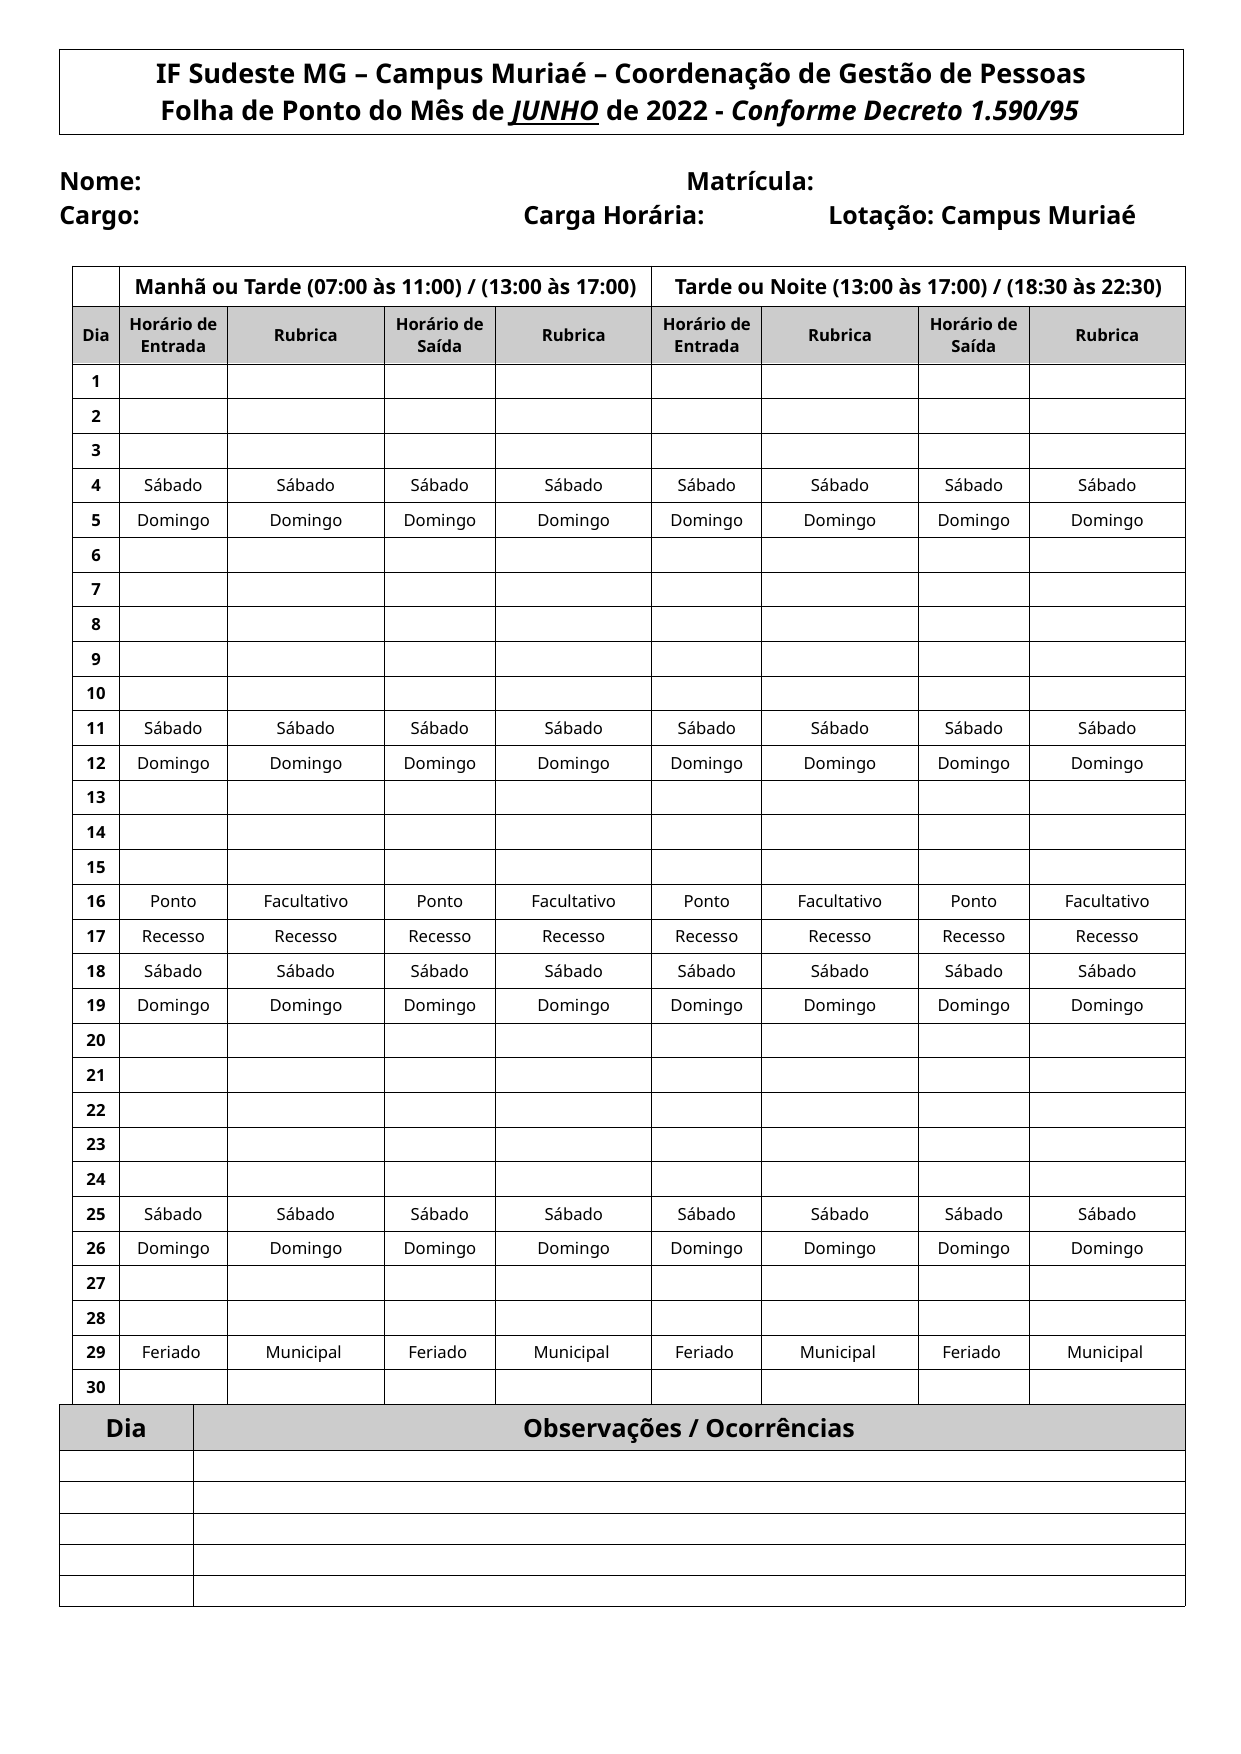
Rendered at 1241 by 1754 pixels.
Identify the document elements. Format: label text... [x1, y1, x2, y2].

table_cell Domingo [652, 1232, 761, 1265]
table_cell [1030, 607, 1185, 641]
table_cell 27 [73, 1266, 119, 1300]
table_cell Sábado [385, 1197, 495, 1231]
table_cell [59, 364, 72, 398]
table_cell Recesso [919, 920, 1029, 953]
table_cell [228, 1162, 384, 1196]
table_cell [1030, 781, 1185, 814]
table_cell Feriado [385, 1336, 495, 1369]
table_cell [652, 1093, 761, 1127]
table_cell [120, 781, 227, 814]
table_cell [228, 1301, 384, 1335]
table_cell [59, 433, 72, 467]
table_cell [762, 1058, 918, 1092]
table_cell Sábado [919, 1197, 1029, 1231]
table_cell [919, 434, 1029, 467]
table_cell 2 [73, 399, 119, 433]
table_cell [59, 1231, 72, 1265]
table_cell 7 [73, 573, 119, 606]
table_cell Rubrica [1030, 307, 1185, 363]
table_cell [120, 815, 227, 849]
table_cell [762, 1093, 918, 1127]
table_cell [59, 306, 72, 363]
table_cell [73, 267, 119, 306]
table_cell [228, 1024, 384, 1057]
table_cell [762, 815, 918, 849]
table_cell [496, 1093, 651, 1127]
table_cell Sábado [385, 954, 495, 988]
table_cell [1030, 434, 1185, 467]
table_cell Rubrica [762, 307, 918, 363]
table_cell [496, 1162, 651, 1196]
table_cell Domingo [919, 1232, 1029, 1265]
table_cell 26 [73, 1232, 119, 1265]
table_cell [59, 468, 72, 502]
table_cell [59, 1196, 72, 1231]
table_cell [120, 1024, 227, 1057]
table_cell [228, 1370, 384, 1404]
table_cell Sábado [919, 954, 1029, 988]
table_cell 22 [73, 1093, 119, 1127]
table_cell [652, 850, 761, 884]
table_cell [59, 953, 72, 988]
table_cell Recesso [385, 920, 495, 953]
table_cell [385, 1024, 495, 1057]
table_cell Sábado [919, 469, 1029, 502]
table_cell Domingo [120, 989, 227, 1022]
table_cell [652, 365, 761, 398]
table_cell [385, 1058, 495, 1092]
table_cell Feriado [120, 1336, 227, 1369]
table_cell 30 [73, 1370, 119, 1404]
table_cell 21 [73, 1058, 119, 1092]
table_cell [919, 1266, 1029, 1300]
table_cell [385, 1266, 495, 1300]
table_cell [120, 607, 227, 641]
table_cell 28 [73, 1301, 119, 1335]
table_cell [496, 434, 651, 467]
table_cell [228, 573, 384, 606]
table_cell Sábado [1030, 711, 1185, 745]
table_cell [120, 1162, 227, 1196]
table_cell [194, 1451, 1185, 1481]
table_cell Ponto [120, 885, 227, 918]
table_cell Feriado [919, 1336, 1029, 1369]
table_cell Domingo [919, 503, 1029, 537]
table_cell [652, 573, 761, 606]
table_cell Domingo [1030, 503, 1185, 537]
table_cell Rubrica [496, 307, 651, 363]
table_cell [228, 815, 384, 849]
table_cell [496, 1301, 651, 1335]
table_cell [919, 850, 1029, 884]
table_cell [120, 434, 227, 467]
table_cell Domingo [652, 989, 761, 1022]
table_cell [652, 642, 761, 676]
table_cell Sábado [228, 954, 384, 988]
table_cell [762, 1301, 918, 1335]
table_cell [762, 677, 918, 710]
table_cell [762, 399, 918, 433]
table_cell [762, 850, 918, 884]
table_cell [59, 1335, 72, 1369]
table_cell [652, 399, 761, 433]
table_cell Domingo [496, 503, 651, 537]
table_cell Domingo [120, 503, 227, 537]
table_cell [919, 1370, 1029, 1404]
table_cell 23 [73, 1128, 119, 1161]
table_cell [120, 677, 227, 710]
table_cell [385, 607, 495, 641]
table_cell [496, 1370, 651, 1404]
table_cell [1030, 1024, 1185, 1057]
table_cell Domingo [385, 1232, 495, 1265]
table_cell [496, 573, 651, 606]
table_cell 19 [73, 989, 119, 1022]
table_cell [385, 1093, 495, 1127]
table_cell [762, 781, 918, 814]
table_cell [59, 1057, 72, 1092]
table_cell [1030, 365, 1185, 398]
table_cell Domingo [385, 989, 495, 1022]
table_cell Domingo [1030, 746, 1185, 780]
table_cell Observações / Ocorrências [194, 1405, 1185, 1450]
table_cell [120, 1301, 227, 1335]
table_cell Ponto [652, 885, 761, 918]
table_header Nome: [59, 164, 686, 197]
table_cell Domingo [652, 746, 761, 780]
table_cell [120, 573, 227, 606]
table_cell [919, 677, 1029, 710]
table_cell Domingo [120, 1232, 227, 1265]
table_cell Sábado [496, 469, 651, 502]
table_cell Municipal [1030, 1336, 1185, 1369]
table_cell Lotação: Campus Muriaé [828, 198, 1181, 266]
table_cell [385, 642, 495, 676]
table_cell [194, 1482, 1185, 1512]
table_cell [228, 1093, 384, 1127]
table_cell Municipal [762, 1336, 918, 1369]
table_cell [762, 1162, 918, 1196]
table_cell Recesso [496, 920, 651, 953]
table_cell [228, 399, 384, 433]
table_cell [1030, 1301, 1185, 1335]
table_cell [385, 1162, 495, 1196]
table_cell [762, 365, 918, 398]
table_cell [194, 1545, 1185, 1575]
table_cell [652, 815, 761, 849]
table_cell [496, 365, 651, 398]
table_cell [1030, 815, 1185, 849]
table_cell Facultativo [762, 885, 918, 918]
table_cell Sábado [120, 711, 227, 745]
table_cell [385, 781, 495, 814]
table_cell [762, 1128, 918, 1161]
table_cell [59, 710, 72, 745]
table_cell Municipal [228, 1336, 384, 1369]
table_cell [120, 1266, 227, 1300]
table_cell [496, 1058, 651, 1092]
table_cell [652, 607, 761, 641]
table_cell [385, 815, 495, 849]
table_cell [919, 1024, 1029, 1057]
table_cell [919, 1058, 1029, 1092]
table_cell Domingo [496, 1232, 651, 1265]
table_cell 18 [73, 954, 119, 988]
table_cell [1030, 1058, 1185, 1092]
table_cell [120, 642, 227, 676]
table_cell [919, 573, 1029, 606]
table_cell [762, 1266, 918, 1300]
table_cell [652, 1162, 761, 1196]
table_cell [652, 781, 761, 814]
table_cell Recesso [762, 920, 918, 953]
table_cell 25 [73, 1197, 119, 1231]
table_cell [762, 573, 918, 606]
table_cell [762, 434, 918, 467]
table_cell Sábado [652, 711, 761, 745]
table_cell Sábado [762, 1197, 918, 1231]
table_cell Feriado [652, 1336, 761, 1369]
table_cell [120, 850, 227, 884]
table_cell Ponto [385, 885, 495, 918]
table_cell [385, 1370, 495, 1404]
table_cell 17 [73, 920, 119, 953]
table_cell Domingo [1030, 1232, 1185, 1265]
table_cell Domingo [120, 746, 227, 780]
table_cell Domingo [228, 989, 384, 1022]
table_cell [120, 1128, 227, 1161]
table_cell [652, 1128, 761, 1161]
table_cell [1030, 1266, 1185, 1300]
table_cell [919, 1128, 1029, 1161]
table_cell Sábado [652, 1197, 761, 1231]
table_cell Recesso [120, 920, 227, 953]
table_cell [762, 607, 918, 641]
table_cell [120, 1370, 227, 1404]
table_cell Recesso [1030, 920, 1185, 953]
table_header Matrícula: [686, 164, 1181, 197]
table_cell Domingo [385, 746, 495, 780]
table_cell [59, 988, 72, 1022]
table_cell Sábado [385, 711, 495, 745]
table_cell [120, 538, 227, 572]
table_cell [496, 850, 651, 884]
table_cell [59, 266, 72, 306]
table_cell [652, 434, 761, 467]
table_cell 9 [73, 642, 119, 676]
table_cell [228, 1058, 384, 1092]
table_cell [59, 1023, 72, 1057]
table_cell 29 [73, 1336, 119, 1369]
table_cell [762, 538, 918, 572]
table_cell [385, 399, 495, 433]
table_cell Sábado [1030, 469, 1185, 502]
table_cell [228, 642, 384, 676]
table_cell [228, 850, 384, 884]
table_cell Domingo [919, 989, 1029, 1022]
table_cell [59, 606, 72, 641]
table_cell Sábado [1030, 954, 1185, 988]
table_cell 16 [73, 885, 119, 918]
table_cell [496, 607, 651, 641]
table_cell [59, 884, 72, 918]
table_cell 10 [73, 677, 119, 710]
table_cell [59, 849, 72, 884]
table_cell [59, 745, 72, 780]
table_cell [496, 1266, 651, 1300]
table_cell [228, 1266, 384, 1300]
table_cell [228, 434, 384, 467]
table_cell [496, 1128, 651, 1161]
table_cell [59, 1161, 72, 1196]
table_cell Sábado [762, 711, 918, 745]
table_header [1181, 164, 1185, 197]
table_cell [385, 434, 495, 467]
table_cell [385, 1301, 495, 1335]
table_cell [919, 607, 1029, 641]
table_cell Domingo [496, 989, 651, 1022]
table_cell Sábado [919, 711, 1029, 745]
table_cell [1030, 1128, 1185, 1161]
table_cell [652, 677, 761, 710]
table_cell [652, 1301, 761, 1335]
table_cell Domingo [228, 746, 384, 780]
table_cell [496, 1024, 651, 1057]
table_cell Facultativo [228, 885, 384, 918]
table_cell [496, 781, 651, 814]
table_cell [496, 642, 651, 676]
table_cell [762, 1370, 918, 1404]
table_cell Cargo: [59, 198, 523, 266]
table_cell Domingo [228, 503, 384, 537]
table_cell [385, 1128, 495, 1161]
table_cell [496, 399, 651, 433]
table_cell Horário de Saída [919, 307, 1029, 363]
table_cell Dia [60, 1405, 193, 1450]
table_cell Sábado [762, 954, 918, 988]
table_cell Tarde ou Noite (13:00 às 17:00) / (18:30 às 22:30) [652, 267, 1185, 306]
table_cell Rubrica [228, 307, 384, 363]
table_cell [385, 538, 495, 572]
table_cell 11 [73, 711, 119, 745]
table_cell Sábado [120, 1197, 227, 1231]
table_cell [652, 1370, 761, 1404]
table_cell [59, 1369, 72, 1404]
table_cell [228, 538, 384, 572]
table_cell [120, 399, 227, 433]
table_cell Sábado [762, 469, 918, 502]
table_cell [59, 502, 72, 537]
table_cell [385, 573, 495, 606]
table_cell [1030, 538, 1185, 572]
table_cell Horário de Saída [385, 307, 495, 363]
table_cell [919, 781, 1029, 814]
table_cell Domingo [385, 503, 495, 537]
table_cell Sábado [1030, 1197, 1185, 1231]
table_cell Dia [73, 307, 119, 363]
table_cell 13 [73, 781, 119, 814]
table_cell Sábado [496, 954, 651, 988]
table_cell [385, 850, 495, 884]
table_cell [1030, 1370, 1185, 1404]
table_cell Domingo [228, 1232, 384, 1265]
table_cell Sábado [228, 469, 384, 502]
table_cell Domingo [1030, 989, 1185, 1022]
table_cell [228, 1128, 384, 1161]
table_cell 4 [73, 469, 119, 502]
table_cell [385, 677, 495, 710]
table_cell [652, 1024, 761, 1057]
table_cell [60, 1576, 193, 1606]
table_cell Domingo [762, 1232, 918, 1265]
table_cell [1030, 1093, 1185, 1127]
table_cell Sábado [120, 954, 227, 988]
table_cell [919, 1162, 1029, 1196]
table_cell [59, 641, 72, 676]
table_cell Domingo [762, 989, 918, 1022]
table_cell [1030, 1162, 1185, 1196]
table_cell 14 [73, 815, 119, 849]
table_cell Sábado [496, 711, 651, 745]
table_cell [385, 365, 495, 398]
table_cell [60, 1482, 193, 1512]
table_cell [120, 1093, 227, 1127]
table_cell Sábado [652, 469, 761, 502]
table_cell [1030, 677, 1185, 710]
table_cell [919, 1301, 1029, 1335]
table_cell Sábado [385, 469, 495, 502]
table_cell Sábado [496, 1197, 651, 1231]
table_cell [194, 1576, 1185, 1606]
table_cell Municipal [496, 1336, 651, 1369]
table_cell 24 [73, 1162, 119, 1196]
table_cell 8 [73, 607, 119, 641]
table_cell [59, 572, 72, 606]
table_cell [228, 781, 384, 814]
table_cell Domingo [762, 503, 918, 537]
table_cell Facultativo [496, 885, 651, 918]
table_cell 20 [73, 1024, 119, 1057]
table_cell Horário de Entrada [120, 307, 227, 363]
table_cell Sábado [228, 711, 384, 745]
table_cell [194, 1514, 1185, 1543]
table_cell 1 [73, 365, 119, 398]
table_cell Recesso [228, 920, 384, 953]
table_cell Sábado [652, 954, 761, 988]
table_cell Facultativo [1030, 885, 1185, 918]
table_cell [228, 677, 384, 710]
table_cell [1030, 850, 1185, 884]
table_cell Ponto [919, 885, 1029, 918]
table_cell 12 [73, 746, 119, 780]
table_cell Domingo [496, 746, 651, 780]
table_cell [762, 1024, 918, 1057]
table_cell 6 [73, 538, 119, 572]
table_cell Horário de Entrada [652, 307, 761, 363]
table_cell [59, 814, 72, 849]
table_cell Domingo [762, 746, 918, 780]
table_cell [1030, 573, 1185, 606]
table_cell [919, 642, 1029, 676]
table_cell [59, 919, 72, 953]
table_cell [60, 1451, 193, 1481]
table_cell Sábado [120, 469, 227, 502]
table_cell [652, 1266, 761, 1300]
table_cell Domingo [919, 746, 1029, 780]
table_cell Domingo [652, 503, 761, 537]
table_cell [652, 1058, 761, 1092]
table_cell [59, 1300, 72, 1335]
table_cell [120, 365, 227, 398]
table_cell [59, 676, 72, 710]
table_cell 3 [73, 434, 119, 467]
table_cell Sábado [228, 1197, 384, 1231]
table_cell [59, 1092, 72, 1127]
table_cell [59, 1127, 72, 1161]
table_cell [496, 538, 651, 572]
table_cell [59, 537, 72, 572]
table_cell [919, 399, 1029, 433]
table_cell [652, 538, 761, 572]
table_cell [496, 677, 651, 710]
table_cell [919, 365, 1029, 398]
table_cell [59, 398, 72, 433]
table_cell Manhã ou Tarde (07:00 às 11:00) / (13:00 às 17:00) [120, 267, 651, 306]
table_cell 15 [73, 850, 119, 884]
table_cell 5 [73, 503, 119, 537]
table_cell [60, 1545, 193, 1575]
table_cell [1030, 399, 1185, 433]
table_cell [919, 1093, 1029, 1127]
table_cell [228, 365, 384, 398]
table_cell Recesso [652, 920, 761, 953]
table_cell Carga Horária: [523, 198, 828, 266]
table_cell [1030, 642, 1185, 676]
table_cell [228, 607, 384, 641]
table_cell [1181, 198, 1185, 266]
table_cell [120, 1058, 227, 1092]
table_cell [919, 538, 1029, 572]
table_cell [762, 642, 918, 676]
table_cell [919, 815, 1029, 849]
table_cell [59, 780, 72, 814]
table_cell [60, 1514, 193, 1543]
table_cell [59, 1265, 72, 1300]
table_cell [496, 815, 651, 849]
